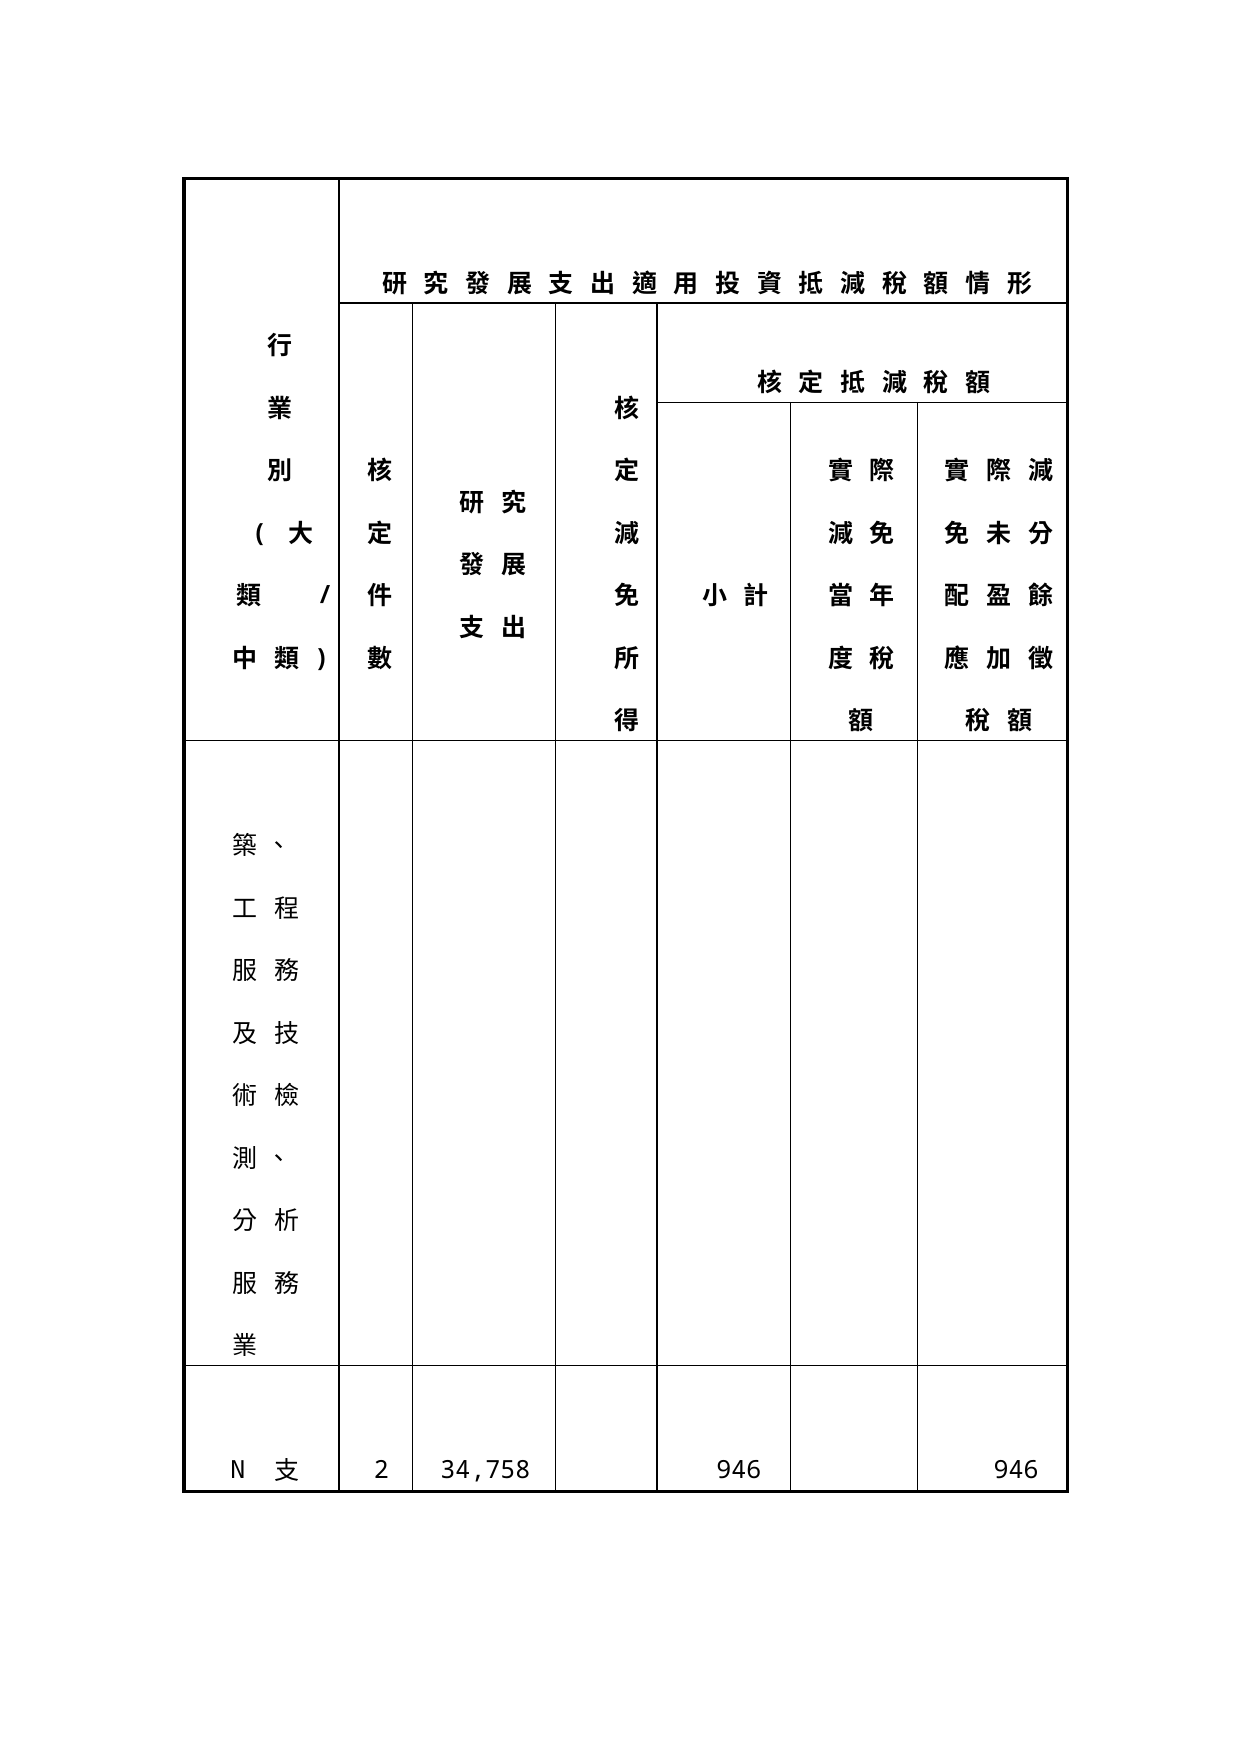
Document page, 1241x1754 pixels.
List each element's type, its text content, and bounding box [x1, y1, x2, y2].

table_cell [918, 741, 1066, 1365]
table_cell [340, 741, 412, 1365]
table_cell N 支 [186, 1366, 338, 1490]
table_cell 34,758 [413, 1366, 555, 1490]
table_cell 小計 [658, 403, 790, 740]
table_cell [658, 741, 790, 1365]
table_cell 946 [918, 1366, 1066, 1490]
table_cell - [556, 741, 656, 1365]
table_cell 946 [658, 1366, 790, 1490]
table_cell [791, 741, 917, 1365]
table_cell 實際減免當年度稅額 [791, 403, 917, 740]
table_cell 核定減免所得額* [556, 304, 656, 740]
table_cell 核定件數 [340, 304, 412, 740]
table_cell [413, 741, 555, 1365]
table_cell 築、工程服務及技術檢測、分析服務業 [186, 741, 338, 1365]
table_cell 核定抵減稅額 [658, 304, 1066, 402]
table_header 研究發展支出適用投資抵減稅額情形 [340, 180, 1066, 302]
table_header 行 業 別 (大類 / 中類) [186, 180, 338, 740]
table_cell - [791, 1366, 917, 1490]
table_cell 研究發展支出 [413, 304, 555, 740]
table_cell - [556, 1366, 656, 1490]
table_cell 2 [340, 1366, 412, 1490]
table_cell 實際減免未分配盈餘應加徵稅額 [918, 403, 1066, 740]
